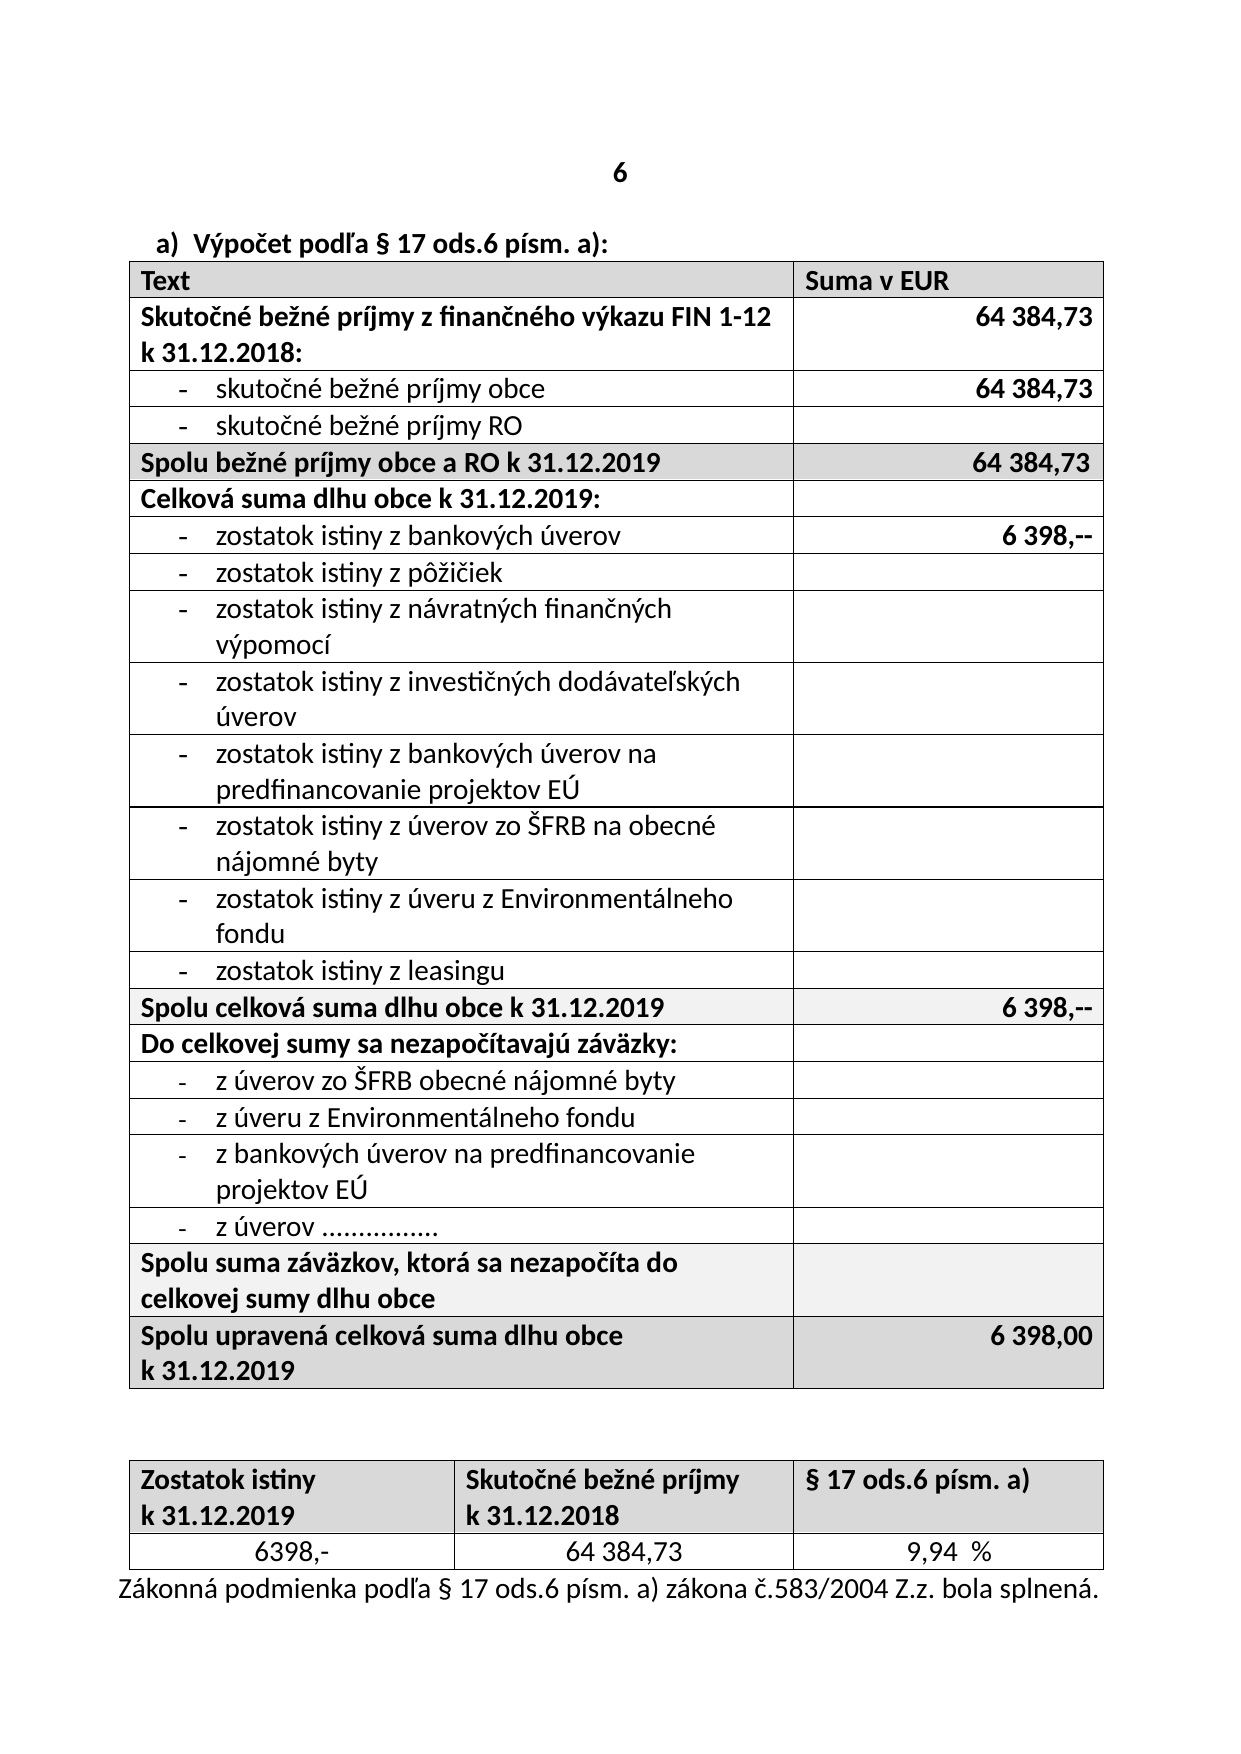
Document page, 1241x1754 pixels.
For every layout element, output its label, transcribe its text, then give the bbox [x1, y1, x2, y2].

table_cell [794, 1208, 1103, 1243]
table_cell [794, 407, 1103, 443]
table_cell zostatok istiny z investičných dodávateľských úverov [130, 663, 793, 734]
table_cell [794, 735, 1103, 806]
table_cell 6398,- [130, 1534, 454, 1569]
table_cell [794, 808, 1103, 879]
table_cell [794, 1099, 1103, 1134]
table_cell skutočné bežné príjmy RO [130, 407, 793, 443]
table_cell z úverov zo ŠFRB obecné nájomné byty [130, 1062, 793, 1098]
table_cell zostatok istiny z návratných finančných výpomocí [130, 591, 793, 662]
table_cell 6 398,-- [794, 989, 1103, 1024]
table_header § 17 ods.6 písm. a) [794, 1461, 1103, 1532]
text 6 [118, 154, 1122, 189]
table_cell zostatok istiny z bankových úverov na predfinancovanie projektov EÚ [130, 735, 793, 806]
table_cell zostatok istiny z leasingu [130, 952, 793, 988]
table_cell [794, 554, 1103, 589]
table_cell [794, 1062, 1103, 1098]
table_cell 9,94 % [794, 1534, 1103, 1569]
table_cell Spolu suma záväzkov, ktorá sa nezapočíta do celkovej sumy dlhu obce [130, 1244, 793, 1316]
table_cell 6 398,00 [794, 1317, 1103, 1388]
table_cell zostatok istiny z bankových úverov [130, 517, 793, 553]
table_cell zostatok istiny z pôžičiek [130, 554, 793, 589]
table_cell Spolu celková suma dlhu obce k 31.12.2019 [130, 989, 793, 1024]
table_header Zostatok istiny k 31.12.2019 [130, 1461, 454, 1532]
table_cell 64 384,73 [455, 1534, 793, 1569]
table_cell [794, 481, 1103, 516]
list Výpočet podľa § 17 ods.6 písm. a): [156, 225, 1122, 261]
table_cell Do celkovej sumy sa nezapočítavajú záväzky: [130, 1025, 793, 1061]
table_header Suma v EUR [794, 262, 1103, 297]
text Zákonná podmienka podľa § 17 ods.6 písm. a) zákona č.583/2004 Z.z. bola splnená. [118, 1570, 1122, 1606]
table_header Skutočné bežné príjmy k 31.12.2018 [455, 1461, 793, 1532]
table_cell 64 384,73 [794, 298, 1103, 369]
table_cell [794, 591, 1103, 662]
table_cell Skutočné bežné príjmy z finančného výkazu FIN 1-12 k 31.12.2018: [130, 298, 793, 369]
table_cell Spolu bežné príjmy obce a RO k 31.12.2019 [130, 444, 793, 479]
table_cell skutočné bežné príjmy obce [130, 371, 793, 406]
table_cell [794, 1025, 1103, 1061]
table_cell Celková suma dlhu obce k 31.12.2019: [130, 481, 793, 516]
table_cell z úverov ................ [130, 1208, 793, 1243]
table_cell [794, 952, 1103, 988]
table_cell zostatok istiny z úveru z Environmentálneho fondu [130, 880, 793, 951]
table_cell z bankových úverov na predfinancovanie projektov EÚ [130, 1135, 793, 1207]
table_cell z úveru z Environmentálneho fondu [130, 1099, 793, 1134]
table_cell zostatok istiny z úverov zo ŠFRB na obecné nájomné byty [130, 808, 793, 879]
table_cell [794, 880, 1103, 951]
table_cell Spolu upravená celková suma dlhu obce k 31.12.2019 [130, 1317, 793, 1388]
table_cell 64 384,73 [794, 371, 1103, 406]
table_cell 6 398,-- [794, 517, 1103, 553]
table_cell [794, 663, 1103, 734]
table_header Text [130, 262, 793, 297]
table_cell 64 384,73 [794, 444, 1103, 479]
table_cell [794, 1135, 1103, 1207]
table_cell [794, 1244, 1103, 1316]
